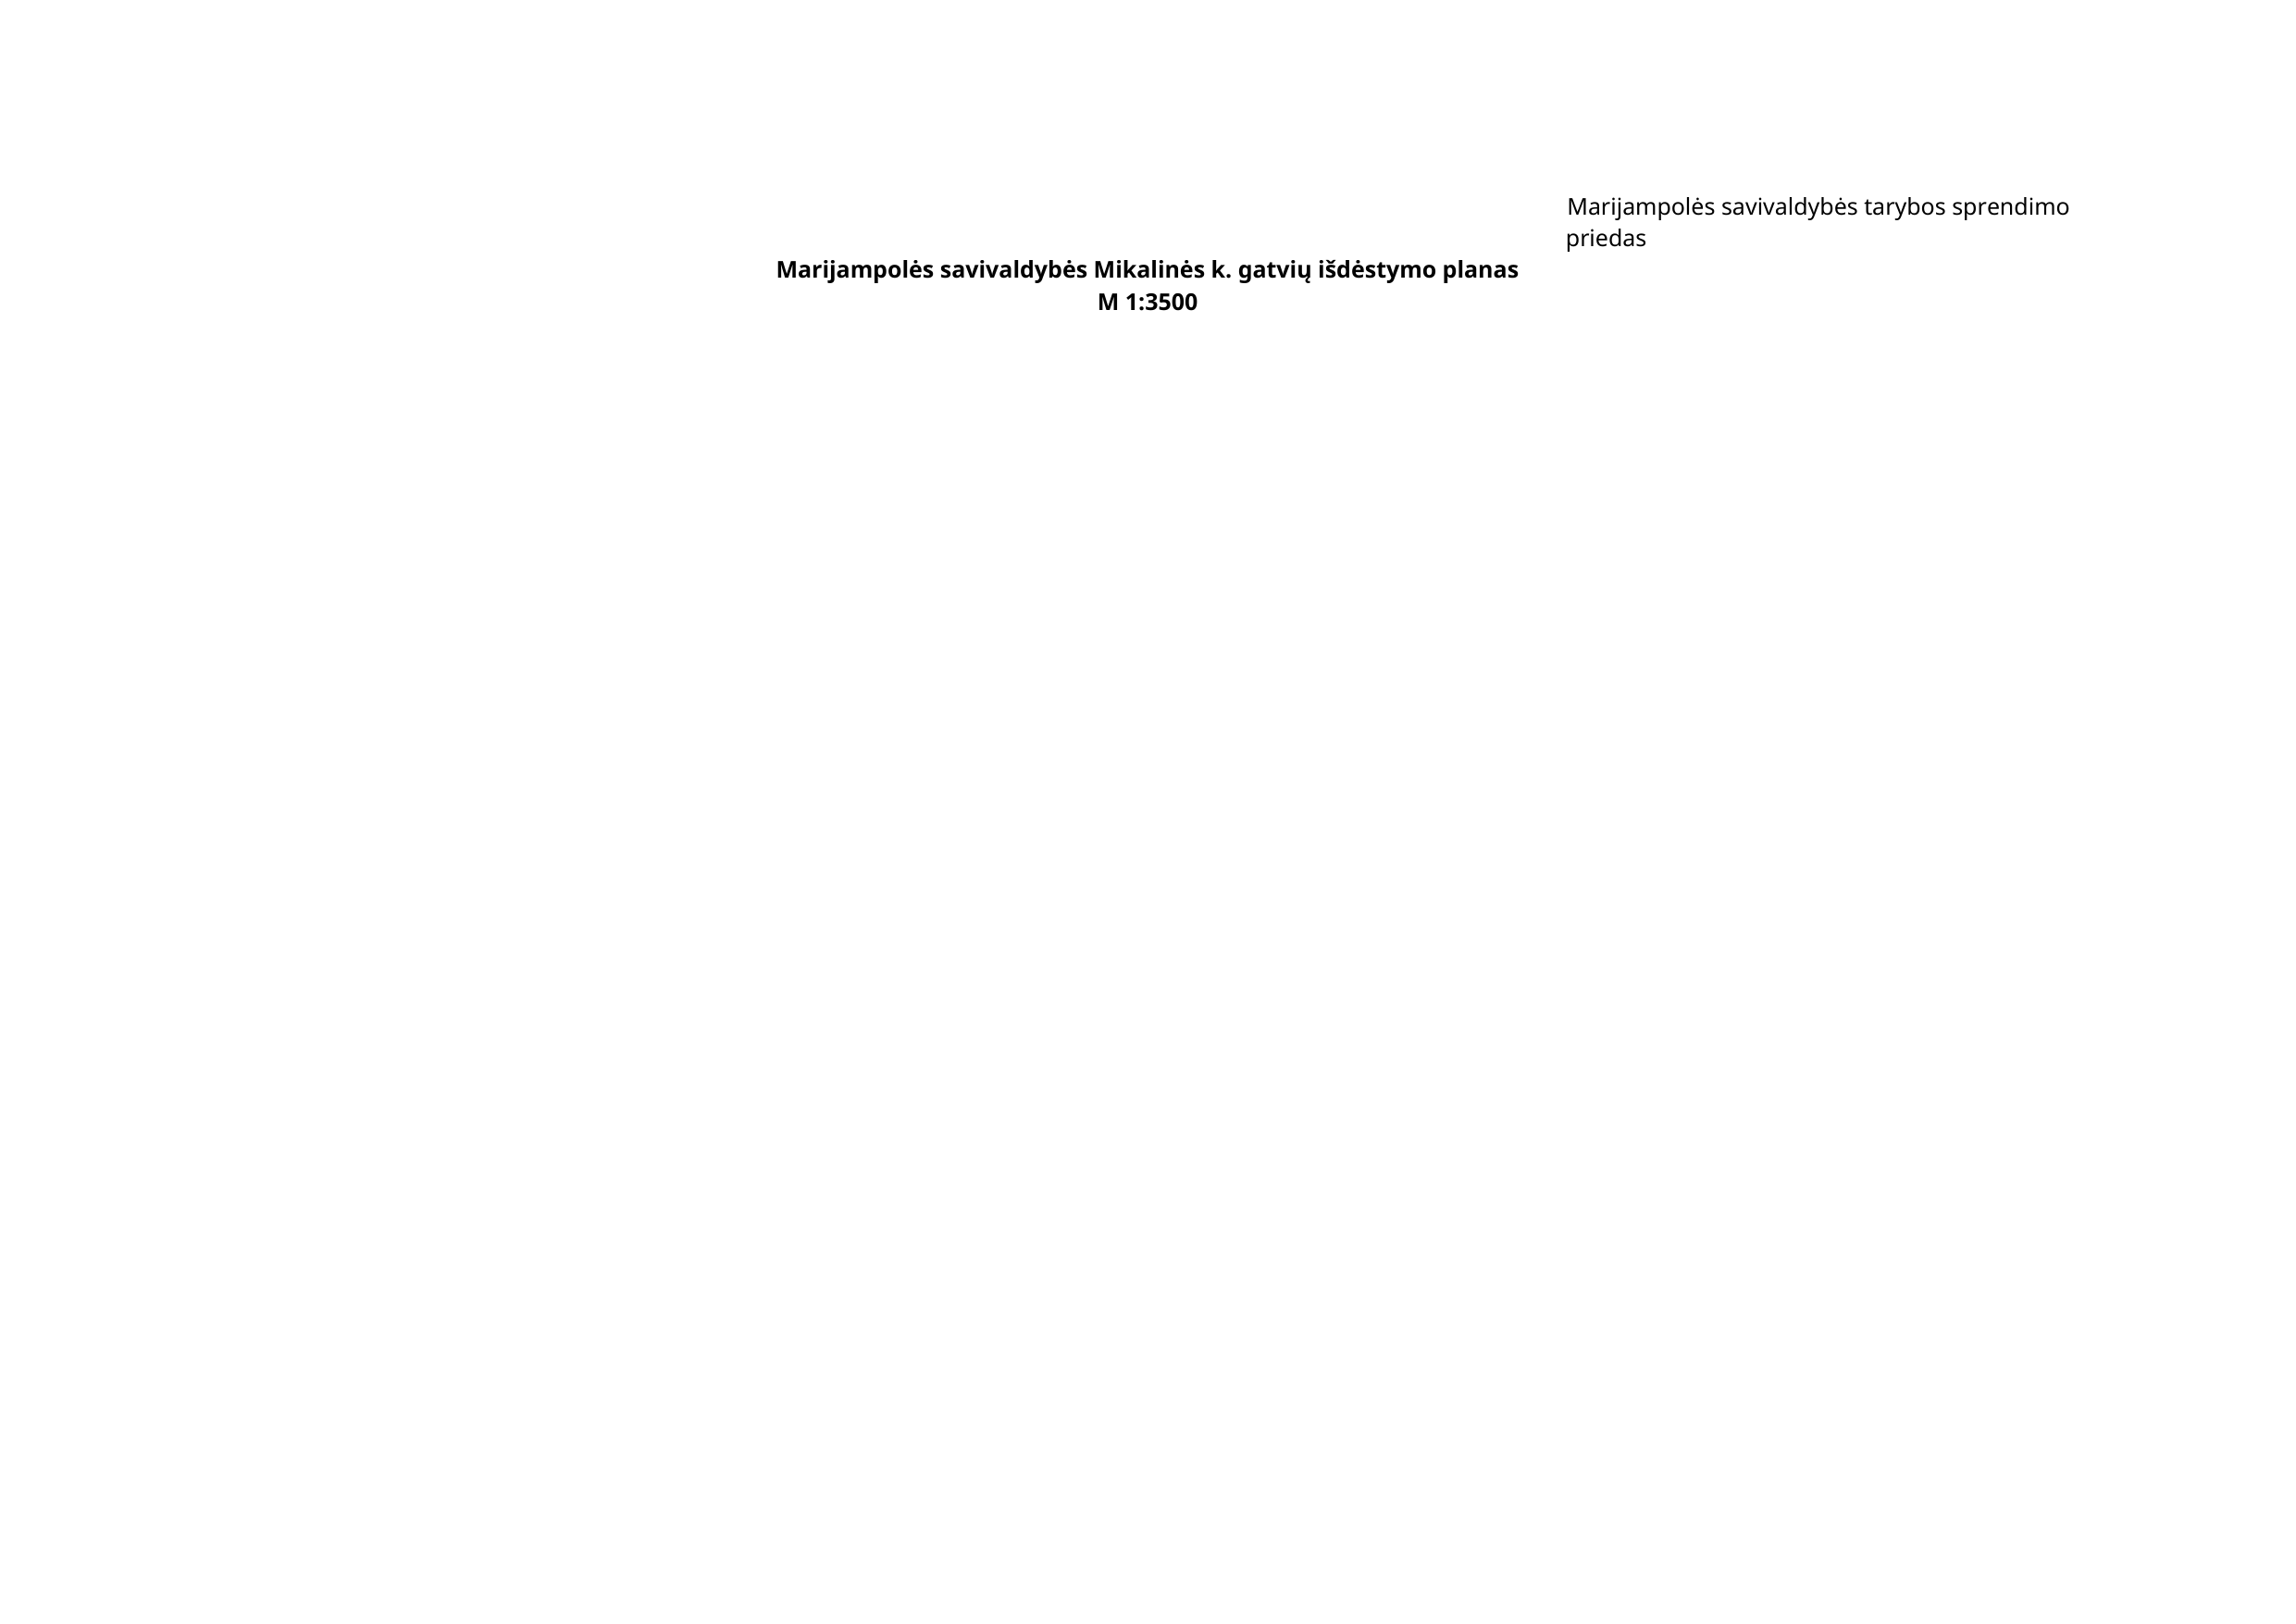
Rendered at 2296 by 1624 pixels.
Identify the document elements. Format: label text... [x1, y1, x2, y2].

text Marijampolės savivaldybės Mikalinės k. gatvių išdėstymo planas [109, 254, 2186, 285]
text Marijampolės savivaldybės tarybos sprendimo [1566, 191, 2186, 222]
text M 1:3500 [109, 285, 2186, 316]
text priedas [1564, 222, 2186, 254]
